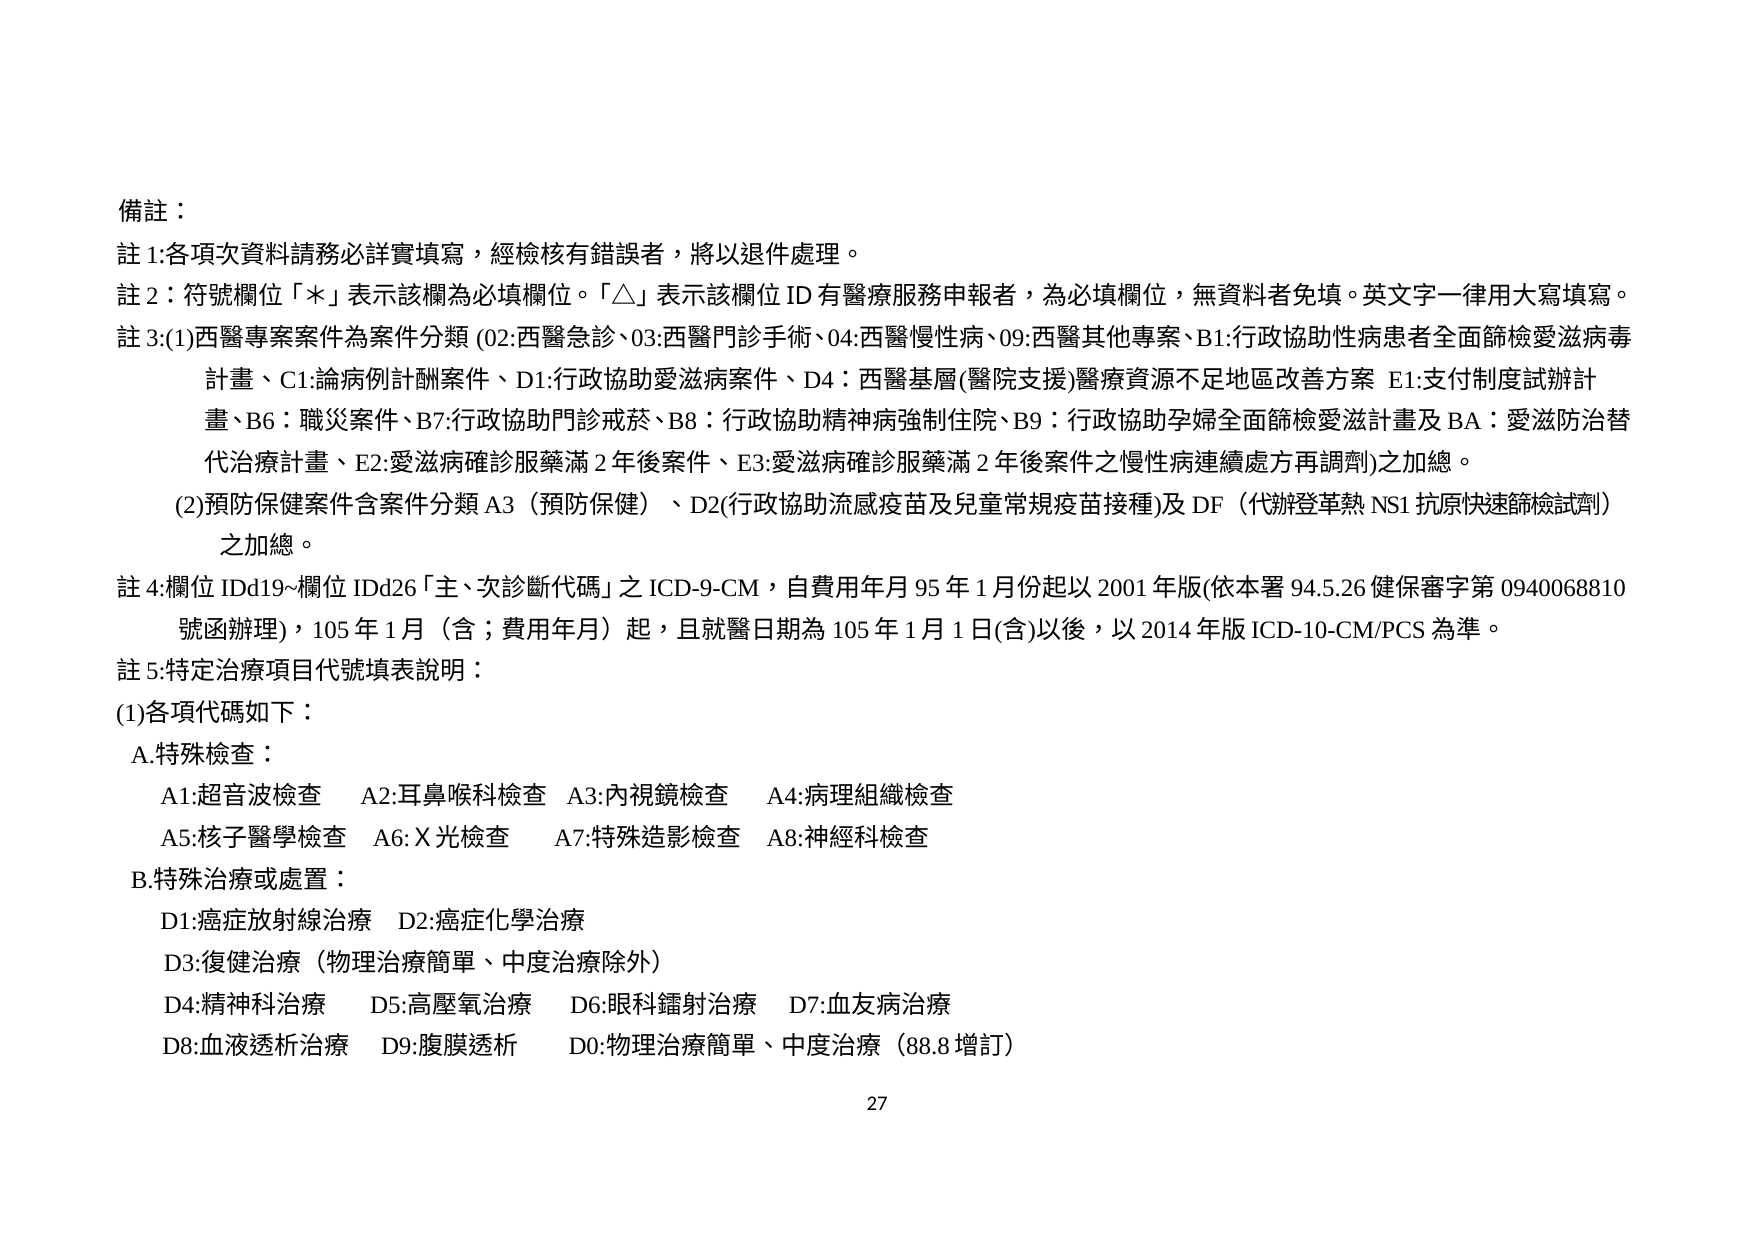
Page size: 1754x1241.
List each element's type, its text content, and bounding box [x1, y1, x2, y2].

table_header 註1:各項次資料請務必詳實填寫，經檢核有錯誤者，將以退件處理。 [105, 229, 1643, 270]
table_cell 註3:(1)西醫專案案件為案件分類 (02:西醫急診、03:西醫門診手術、04:西醫慢性病、09:西醫其他專案、B1:行政協助性病患者全面篩檢愛滋病毒計畫、C1:論病例計酬案件、D1:行政協助愛滋病案件、D4：西醫基層(醫院支援)醫療資源不足地區改善方案 E1:支付制度試辦計畫、B6：職災案件、B7:行政協助門診戒菸、B8：行政協助精神病強制住院、B9：行政協助孕婦全面篩檢愛滋計畫及BA：愛滋防治替代治療計畫、E2:愛滋病確診服藥滿2年後案件、E3:愛滋病確診服藥滿2年後案件之慢性病連續處方再調劑)之加總。 (2)預防保健案件含案件分類A3（預防保健）、D2(行政協助流感疫苗及兒童常規疫苗接種)及DF（代辦登革熱NS1抗原快速篩檢試劑）之加總。 [105, 312, 1643, 562]
table_cell 註4:欄位IDd19~欄位IDd26「主、次診斷代碼」之ICD-9-CM，自費用年月95年1月份起以2001年版(依本署94.5.26健保審字第0940068810 號函辦理)，105年1月（含；費用年月）起，且就醫日期為105年1月1日(含)以後，以2014年版ICD-10-CM/PCS為準。 [105, 562, 1643, 645]
table_cell 註2：符號欄位「＊」表示該欄為必填欄位。「△」表示該欄位ID有醫療服務申報者，為必填欄位，無資料者免填。英文字一律用大寫填寫。 [105, 270, 1643, 312]
table_cell 註5:特定治療項目代號填表說明： (1)各項代碼如下： A.特殊檢查： A1:超音波檢查 A2:耳鼻喉科檢查 A3:內視鏡檢查 A4:病理組織檢查 A5:核子醫學檢查 A6:Ｘ光檢查 A7:特殊造影檢查 A8:神經科檢查 B.特殊治療或處置： D1:癌症放射線治療 D2:癌症化學治療 D3:復健治療（物理治療簡單、中度治療除外） D4:精神科治療 D5:高壓氧治療 D6:眼科鐳射治療 D7:血友病治療 D8:血液透析治療 D9:腹膜透析 D0:物理治療簡單、中度治療（88.8增訂） [105, 645, 1643, 1062]
text 備註： [118, 191, 1636, 229]
